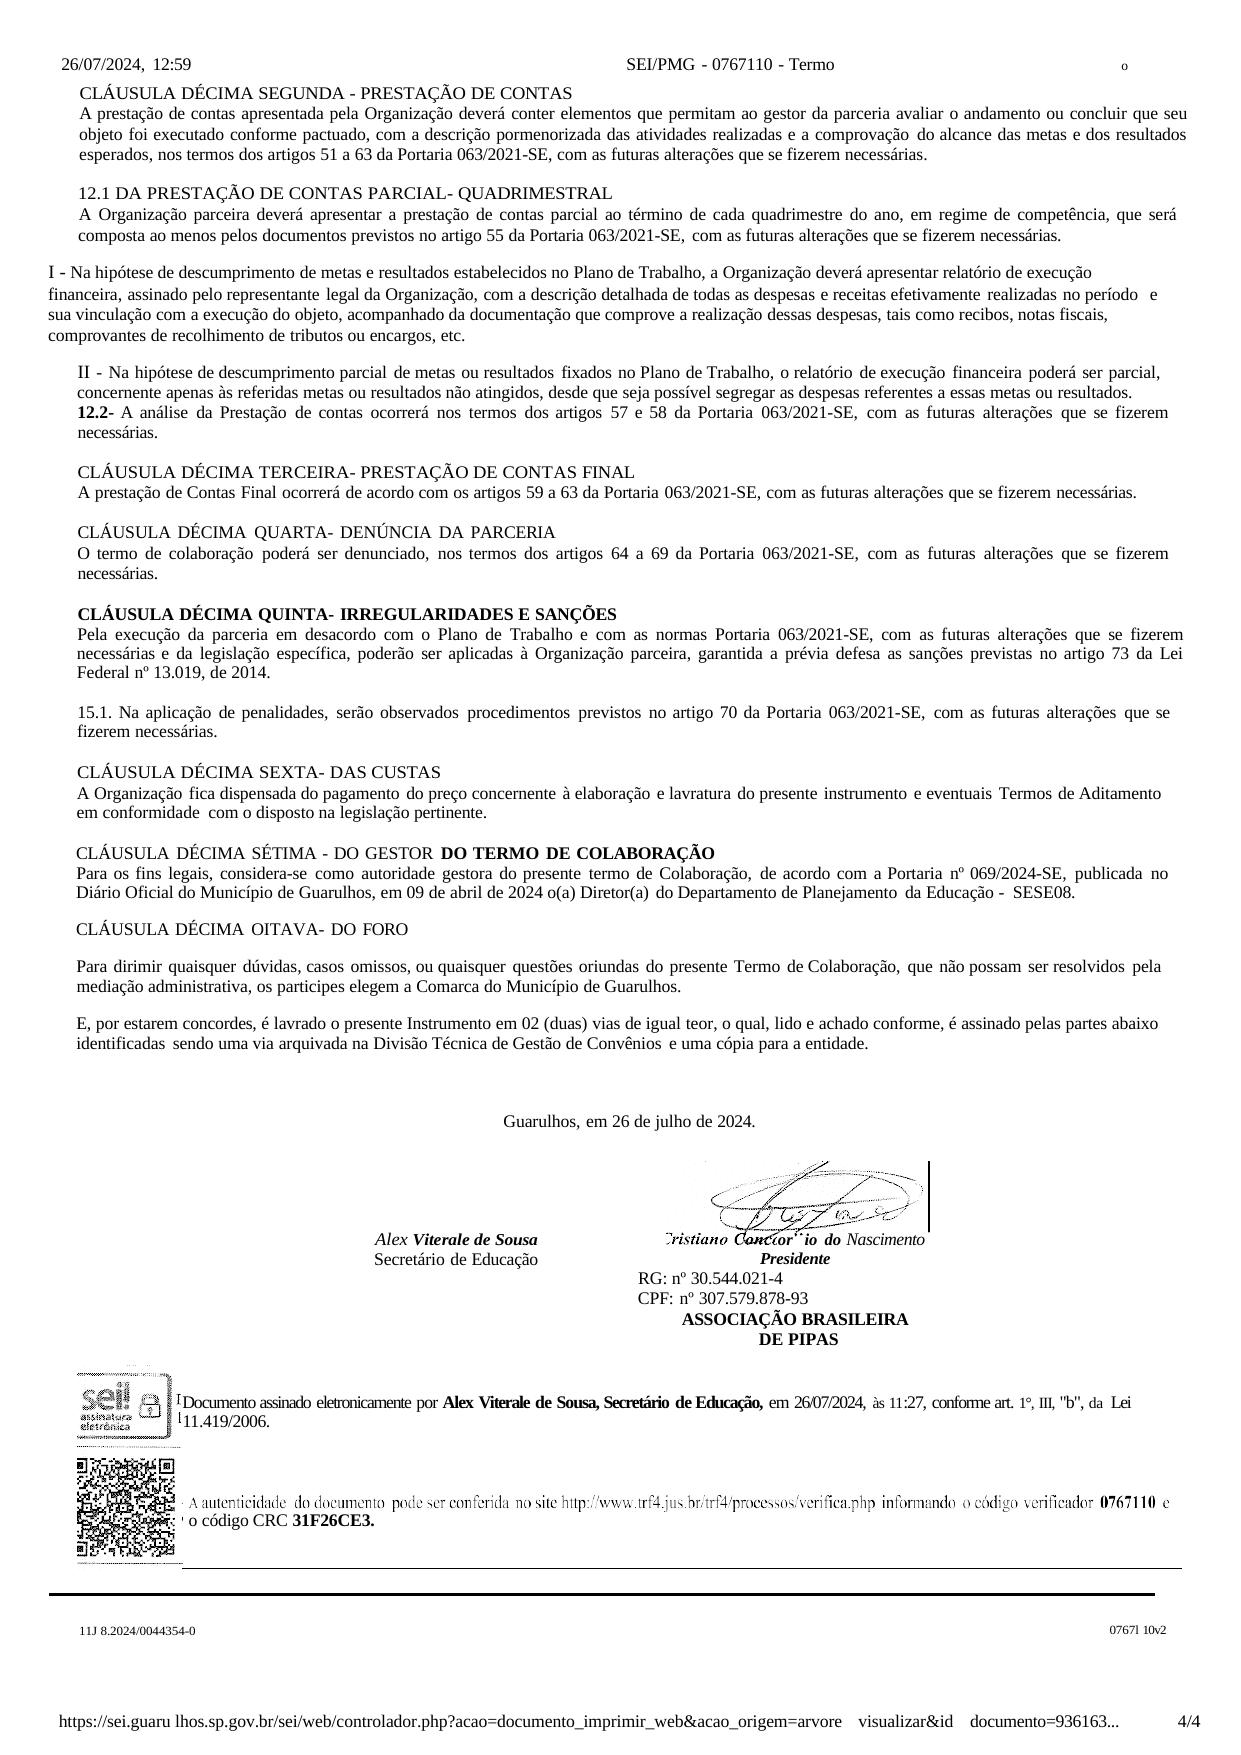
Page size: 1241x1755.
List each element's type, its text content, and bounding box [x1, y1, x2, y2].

text Guarulhos, em 26 de julho de 2024. [48, 1111, 1211, 1131]
text 12.1 DA PRESTAÇÃO DE CONTAS PARCIAL- QUADRIMESTRAL [78, 183, 1218, 204]
text 26/07/2024, 12:59 SEI/PMG - 0767110 - Termo o [61, 53, 1218, 74]
text CPF: nº 307.579.878-93 [636, 1288, 810, 1308]
text CLÁUSULA DÉCIMA TERCEIRA- PRESTAÇÃO DE CONTAS FINAL [77, 463, 1218, 483]
text O termo de colaboração poderá ser denunciado, nos termos dos artigos 64 a 69 da Portaria 063/2021-SE, com as futuras alterações que se fizerem necessárias. [77, 543, 1178, 583]
text RG: nº 30.544.021-4 [610, 1269, 810, 1288]
text Alex Viterale de Sousa [375, 1229, 1218, 1249]
text CLÁUSULA DÉCIMA QUARTA- DENÚNCIA DA PARCERIA [77, 522, 1218, 543]
text Para dirimir quaisquer dúvidas, casos omissos, ou quaisquer questões oriundas do presente Termo de Colaboração, que não possam ser resolvidos pela mediação administrativa, os participes elegem a Comarca do Município de Guarulhos. [76, 957, 1178, 996]
text A prestação de Contas Final ocorrerá de acordo com os artigos 59 a 63 da Portaria 063/2021-SE, com as futuras alterações que se fizerem necessárias. [77, 483, 1218, 503]
text CLÁUSULA DÉCIMA SEGUNDA - PRESTAÇÃO DE CONTAS [79, 83, 1218, 103]
text E, por estarem concordes, é lavrado o presente Instrumento em 02 (duas) vias de igual teor, o qual, lido e achado conforme, é assinado pelas partes abaixo identificadas sendo uma via arquivada na Divisão Técnica de Gestão de Convênios e uma cópia para a entidade. [76, 1014, 1186, 1053]
text Para os fins legais, considera-se como autoridade gestora do presente termo de Colaboração, de acordo com a Portaria nº 069/2024-SE, publicada no Diário Oficial do Município de Guarulhos, em 09 de abril de 2024 o(a) Diretor(a) do Departamento de Planejamento da Educação - SESE08. [76, 863, 1178, 903]
list - Na hipótese de descumprimento parcial de metas ou resultados fixados no Plano de Trabalho, o relatório de execução financeira poderá ser parcial, concernente apenas às referidas metas ou resultados não atingidos, desde que seja possível segregar as despesas referentes a essas metas ou resultados. [77, 363, 1172, 403]
text CLÁUSULA DÉCIMA OITAVA- DO FORO [76, 919, 1218, 939]
text Secretário de Educação Presidente [374, 1249, 1218, 1269]
text 12.2- A análise da Prestação de contas ocorrerá nos termos dos artigos 57 e 58 da Portaria 063/2021-SE, com as futuras alterações que se fizerem necessárias. [77, 403, 1178, 442]
list - Na hipótese de descumprimento de metas e resultados estabelecidos no Plano de Trabalho, a Organização deverá apresentar relatório de execução financeira, assinado pelo representante legal da Organização, com a descrição detalhada de todas as despesas e receitas efetivamente realizadas no período e sua vinculação com a execução do objeto, acompanhado da documentação que comprove a realização dessas despesas, tais como recibos, notas fiscais, comprovantes de recolhimento de tributos ou encargos, etc. [48, 261, 1172, 345]
text A Organização parceira deverá apresentar a prestação de contas parcial ao término de cada quadrimestre do ano, em regime de competência, que será composta ao menos pelos documentos previstos no artigo 55 da Portaria 063/2021-SE, com as futuras alterações que se fizerem necessárias. [78, 204, 1186, 245]
text Pela execução da parceria em desacordo com o Plano de Trabalho e com as normas Portaria 063/2021-SE, com as futuras alterações que se fizerem necessárias e da legislação específica, poderão ser aplicadas à Organização parceira, garantida a prévia defesa as sanções previstas no artigo 73 da Lei Federal nº 13.019, de 2014. [77, 625, 1185, 682]
text CLÁUSULA DÉCIMA SÉTIMA - DO GESTOR DO TERMO DE COLABORAÇÃO [76, 843, 1218, 863]
text 11J 8.2024/0044354-0 0767l 10v2 [79, 1623, 1218, 1638]
text CLÁUSULA DÉCIMA SEXTA- DAS CUSTAS [77, 762, 1218, 783]
subtitle ASSOCIAÇÃO BRASILEIRA DE PIPAS [682, 1308, 931, 1349]
text A prestação de contas apresentada pela Organização deverá conter elementos que permitam ao gestor da parceria avaliar o andamento ou concluir que seu objeto foi executado conforme pactuado, com a descrição pormenorizada das atividades realizadas e a comprovação do alcance das metas e dos resultados esperados, nos termos dos artigos 51 a 63 da Portaria 063/2021-SE, com as futuras alterações que se fizerem necessárias. [79, 103, 1187, 164]
subtitle CLÁUSULA DÉCIMA QUINTA- IRREGULARIDADES E SANÇÕES [77, 604, 1218, 624]
text 15.1. Na aplicação de penalidades, serão observados procedimentos previstos no artigo 70 da Portaria 063/2021-SE, com as futuras alterações que se fizerem necessárias. [77, 703, 1178, 741]
text A Organização fica dispensada do pagamento do preço concernente à elaboração e lavratura do presente instrumento e eventuais Termos de Aditamento em conformidade com o disposto na legislação pertinente. [76, 784, 1178, 823]
